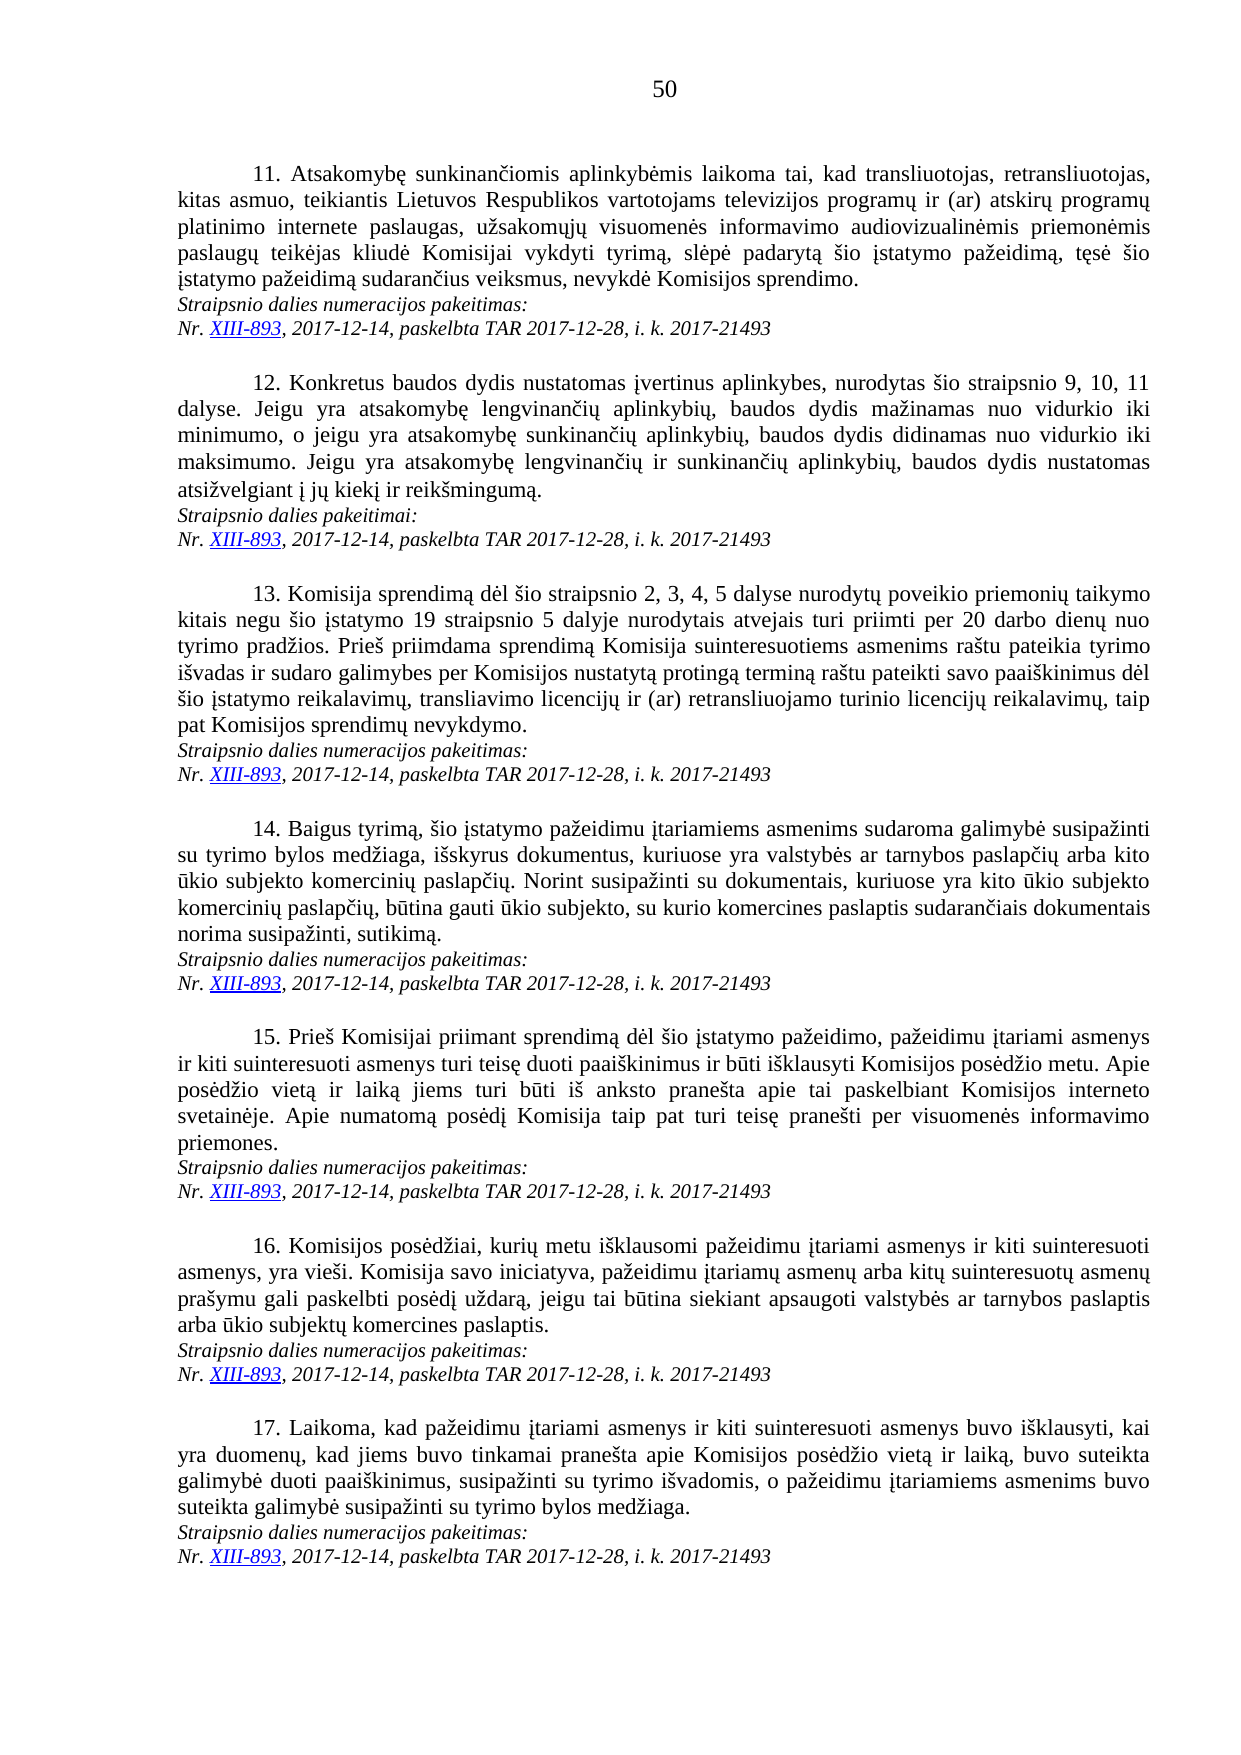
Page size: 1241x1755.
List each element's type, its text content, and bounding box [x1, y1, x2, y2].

text 12. Konkretus baudos dydis nustatomas įvertinus aplinkybes, nurodytas šio straipsnio 9, 10, 11 dalyse. Jeigu yra atsakomybę lengvinančių aplinkybių, baudos dydis mažinamas nuo vidurkio iki minimumo, o jeigu yra atsakomybę sunkinančių aplinkybių, baudos dydis didinamas nuo vidurkio iki maksimumo. Jeigu yra atsakomybę lengvinančių ir sunkinančių aplinkybių, baudos dydis nustatomas atsižvelgiant į jų kiekį ir reikšmingumą. [177, 369, 1152, 503]
text 16. Komisijos posėdžiai, kurių metu išklausomi pažeidimu įtariami asmenys ir kiti suinteresuoti asmenys, yra vieši. Komisija savo iniciatyva, pažeidimu įtariamų asmenų arba kitų suinteresuotų asmenų prašymu gali paskelbti posėdį uždarą, jeigu tai būtina siekiant apsaugoti valstybės ar tarnybos paslaptis arba ūkio subjektų komercines paslaptis. [177, 1232, 1152, 1337]
text Nr. XIII-893, 2017-12-14, paskelbta TAR 2017-12-28, i. k. 2017-21493 [177, 527, 1152, 551]
text Nr. XIII-893, 2017-12-14, paskelbta TAR 2017-12-28, i. k. 2017-21493 [177, 1179, 1152, 1203]
text Straipsnio dalies numeracijos pakeitimas: [177, 292, 1152, 316]
text Nr. XIII-893, 2017-12-14, paskelbta TAR 2017-12-28, i. k. 2017-21493 [177, 1544, 1152, 1568]
text Nr. XIII-893, 2017-12-14, paskelbta TAR 2017-12-28, i. k. 2017-21493 [177, 1362, 1152, 1386]
text Straipsnio dalies numeracijos pakeitimas: [177, 947, 1152, 971]
text Straipsnio dalies numeracijos pakeitimas: [177, 1155, 1152, 1179]
text Nr. XIII-893, 2017-12-14, paskelbta TAR 2017-12-28, i. k. 2017-21493 [177, 971, 1152, 995]
text 14. Baigus tyrimą, šio įstatymo pažeidimu įtariamiems asmenims sudaroma galimybė susipažinti su tyrimo bylos medžiaga, išskyrus dokumentus, kuriuose yra valstybės ar tarnybos paslapčių arba kito ūkio subjekto komercinių paslapčių. Norint susipažinti su dokumentais, kuriuose yra kito ūkio subjekto komercinių paslapčių, būtina gauti ūkio subjekto, su kurio komercines paslaptis sudarančiais dokumentais norima susipažinti, sutikimą. [177, 815, 1152, 947]
text 15. Prieš Komisijai priimant sprendimą dėl šio įstatymo pažeidimo, pažeidimu įtariami asmenys ir kiti suinteresuoti asmenys turi teisę duoti paaiškinimus ir būti išklausyti Komisijos posėdžio metu. Apie posėdžio vietą ir laiką jiems turi būti iš anksto pranešta apie tai paskelbiant Komisijos interneto svetainėje. Apie numatomą posėdį Komisija taip pat turi teisę pranešti per visuomenės informavimo priemones. [177, 1023, 1152, 1155]
text Nr. XIII-893, 2017-12-14, paskelbta TAR 2017-12-28, i. k. 2017-21493 [177, 762, 1152, 786]
text 11. Atsakomybę sunkinančiomis aplinkybėmis laikoma tai, kad transliuotojas, retransliuotojas, kitas asmuo, teikiantis Lietuvos Respublikos vartotojams televizijos programų ir (ar) atskirų programų platinimo internete paslaugas, užsakomųjų visuomenės informavimo audiovizualinėmis priemonėmis paslaugų teikėjas kliudė Komisijai vykdyti tyrimą, slėpė padarytą šio įstatymo pažeidimą, tęsė šio įstatymo pažeidimą sudarančius veiksmus, nevykdė Komisijos sprendimo. [177, 160, 1152, 292]
text Straipsnio dalies pakeitimai: [177, 503, 1152, 527]
text 13. Komisija sprendimą dėl šio straipsnio 2, 3, 4, 5 dalyse nurodytų poveikio priemonių taikymo kitais negu šio įstatymo 19 straipsnio 5 dalyje nurodytais atvejais turi priimti per 20 darbo dienų nuo tyrimo pradžios. Prieš priimdama sprendimą Komisija suinteresuotiems asmenims raštu pateikia tyrimo išvadas ir sudaro galimybes per Komisijos nustatytą protingą terminą raštu pateikti savo paaiškinimus dėl šio įstatymo reikalavimų, transliavimo licencijų ir (ar) retransliuojamo turinio licencijų reikalavimų, taip pat Komisijos sprendimų nevykdymo. [177, 580, 1152, 738]
text Straipsnio dalies numeracijos pakeitimas: [177, 1520, 1152, 1544]
text 17. Laikoma, kad pažeidimu įtariami asmenys ir kiti suinteresuoti asmenys buvo išklausyti, kai yra duomenų, kad jiems buvo tinkamai pranešta apie Komisijos posėdžio vietą ir laiką, buvo suteikta galimybė duoti paaiškinimus, susipažinti su tyrimo išvadomis, o pažeidimu įtariamiems asmenims buvo suteikta galimybė susipažinti su tyrimo bylos medžiaga. [177, 1414, 1152, 1520]
text Straipsnio dalies numeracijos pakeitimas: [177, 1337, 1152, 1362]
text Straipsnio dalies numeracijos pakeitimas: [177, 738, 1152, 762]
text Nr. XIII-893, 2017-12-14, paskelbta TAR 2017-12-28, i. k. 2017-21493 [177, 316, 1152, 340]
